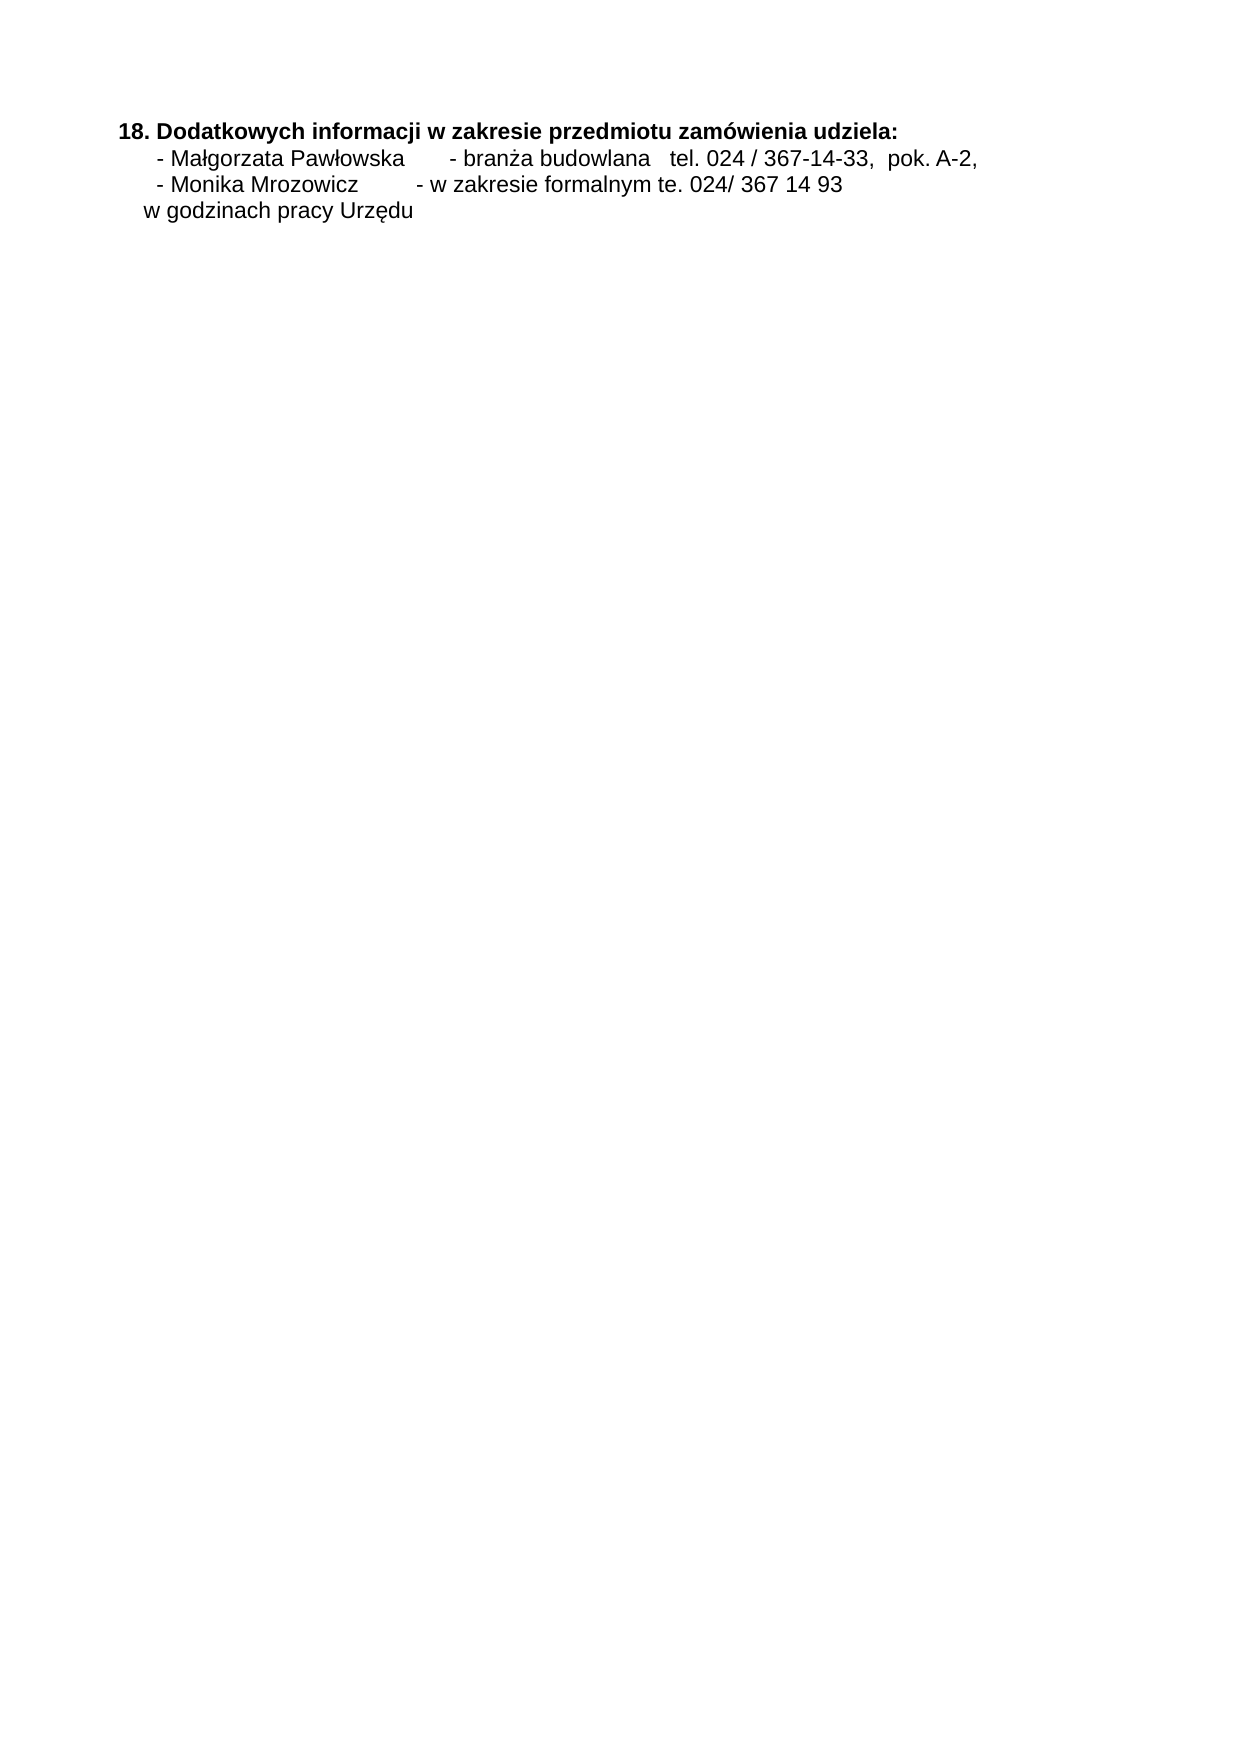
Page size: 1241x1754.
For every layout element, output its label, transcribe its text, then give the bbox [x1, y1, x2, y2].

text w godzinach pracy Urzędu [118, 197, 1122, 223]
text - Małgorzata Pawłowska - branża budowlana tel. 024 / 367-14-33, pok. A-2, [118, 144, 1122, 171]
text - Monika Mrozowicz - w zakresie formalnym te. 024/ 367 14 93 [118, 171, 1122, 197]
text 18. Dodatkowych informacji w zakresie przedmiotu zamówienia udziela: [118, 118, 1122, 144]
